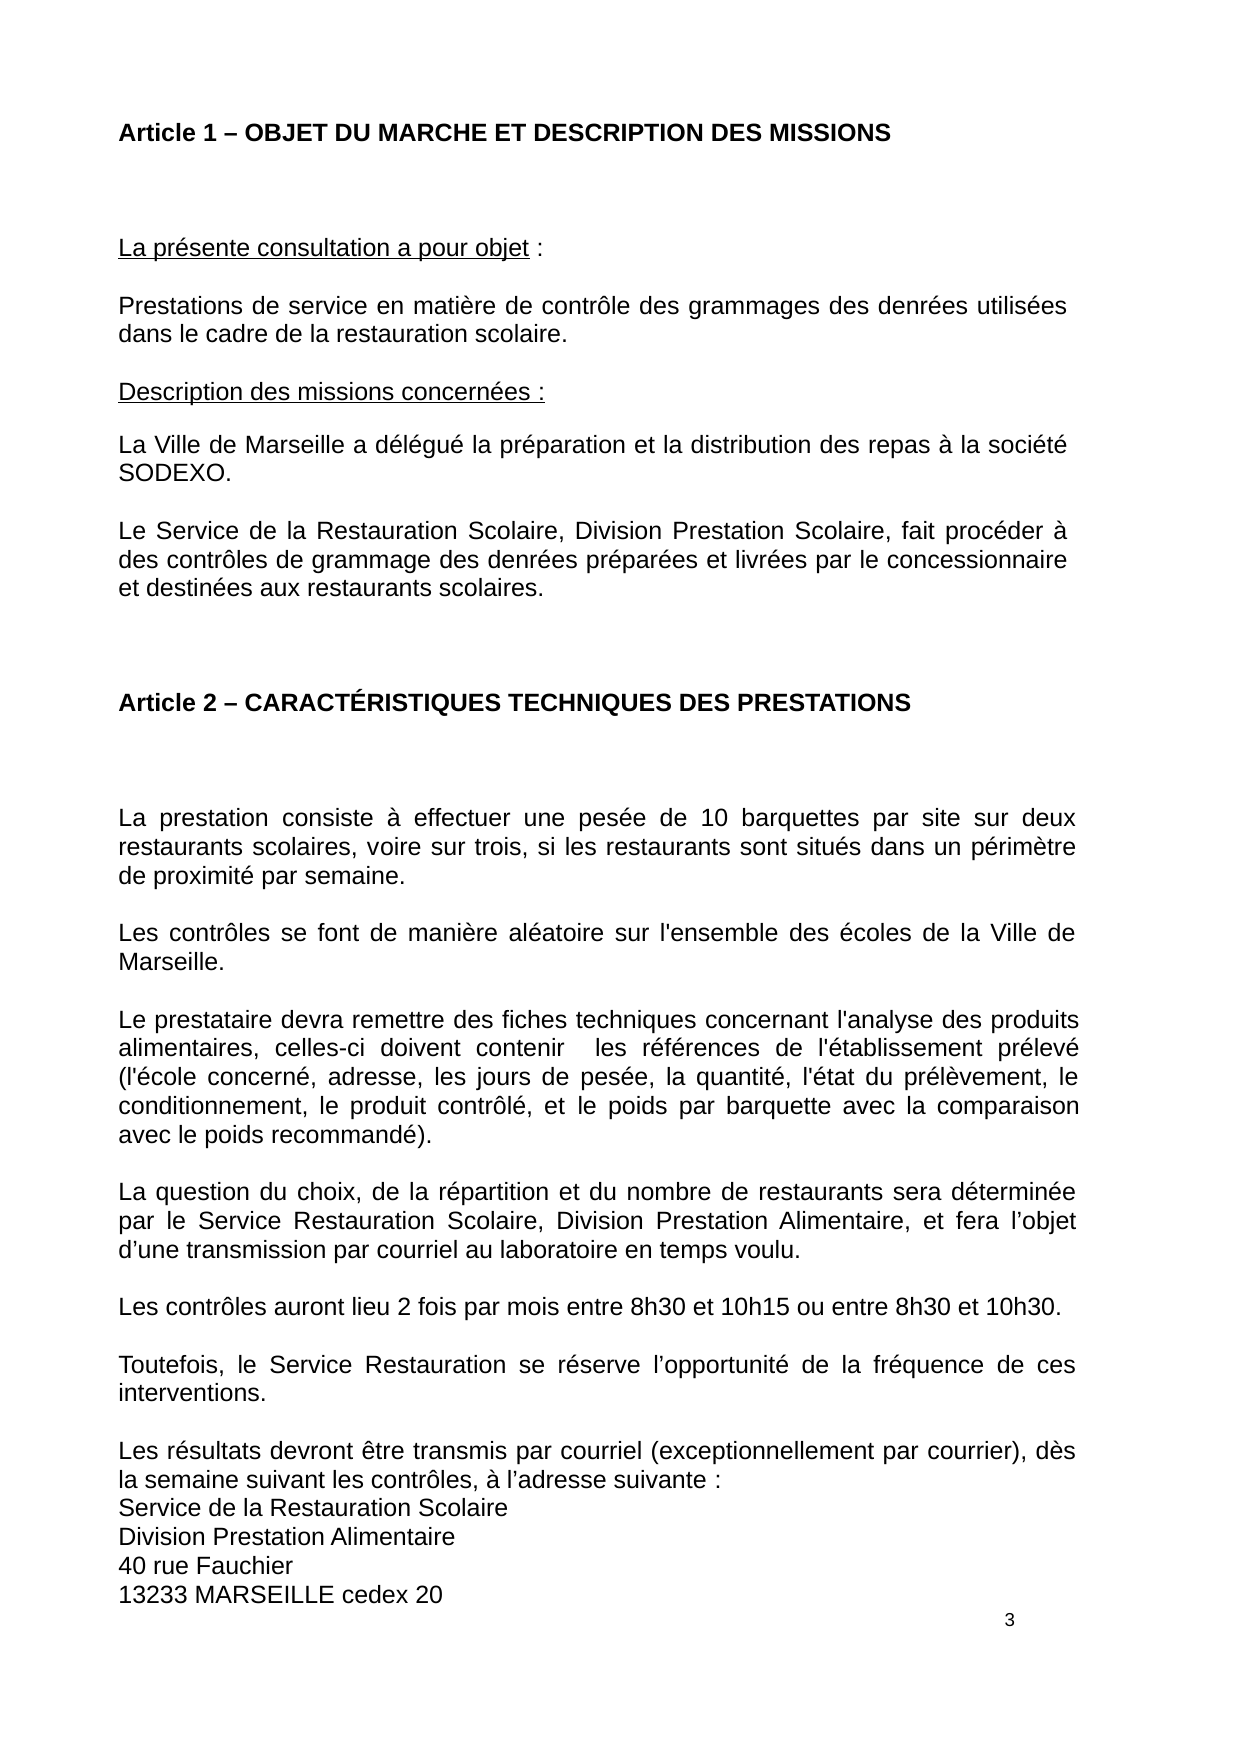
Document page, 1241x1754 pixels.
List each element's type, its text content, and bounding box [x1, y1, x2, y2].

text Les contrôles se font de manière aléatoire sur l'ensemble des écoles de la Ville de Marseille. [118, 918, 1078, 976]
text Division Prestation Alimentaire [118, 1522, 1078, 1551]
text Prestations de service en matière de contrôle des grammages des denrées utilisées dans le cadre de la restauration scolaire. [118, 291, 1069, 348]
text Description des missions concernées : [118, 377, 1069, 406]
text Service de la Restauration Scolaire [118, 1493, 1078, 1522]
text 40 rue Fauchier [118, 1551, 1078, 1579]
text La question du choix, de la répartition et du nombre de restaurants sera déterminée par le Service Restauration Scolaire, Division Prestation Alimentaire, et fera l’objet d’une transmission par courriel au laboratoire en temps voulu. [118, 1177, 1078, 1263]
text Toutefois, le Service Restauration se réserve l’opportunité de la fréquence de ces interventions. [118, 1349, 1078, 1407]
text Article 2 – CARACTÉRISTIQUES TECHNIQUES DES PRESTATIONS [118, 688, 1122, 717]
text Le prestataire devra remettre des fiches techniques concernant l'analyse des produits alimentaires, celles-ci doivent contenir les références de l'établissement prélevé (l'école concerné, adresse, les jours de pesée, la quantité, l'état du prélèvement, le conditionnement, le produit contrôlé, et le poids par barquette avec la comparaison avec le poids recommandé). [118, 1004, 1081, 1148]
text Les contrôles auront lieu 2 fois par mois entre 8h30 et 10h15 ou entre 8h30 et 10h30. [118, 1292, 1078, 1321]
text Le Service de la Restauration Scolaire, Division Prestation Scolaire, fait procéder à des contrôles de grammage des denrées préparées et livrées par le concessionnaire et destinées aux restaurants scolaires. [118, 516, 1069, 602]
text Article 1 – OBJET DU MARCHE ET DESCRIPTION DES MISSIONS [118, 118, 1122, 147]
text 13233 MARSEILLE cedex 20 [118, 1579, 1078, 1608]
text La présente consultation a pour objet : [118, 233, 1069, 262]
text 3 [118, 1608, 1078, 1630]
text La prestation consiste à effectuer une pesée de 10 barquettes par site sur deux restaurants scolaires, voire sur trois, si les restaurants sont situés dans un périmètre de proximité par semaine. [118, 803, 1078, 889]
text La Ville de Marseille a délégué la préparation et la distribution des repas à la société SODEXO. [118, 429, 1069, 487]
text Les résultats devront être transmis par courriel (exceptionnellement par courrier), dès la semaine suivant les contrôles, à l’adresse suivante : [118, 1436, 1078, 1493]
